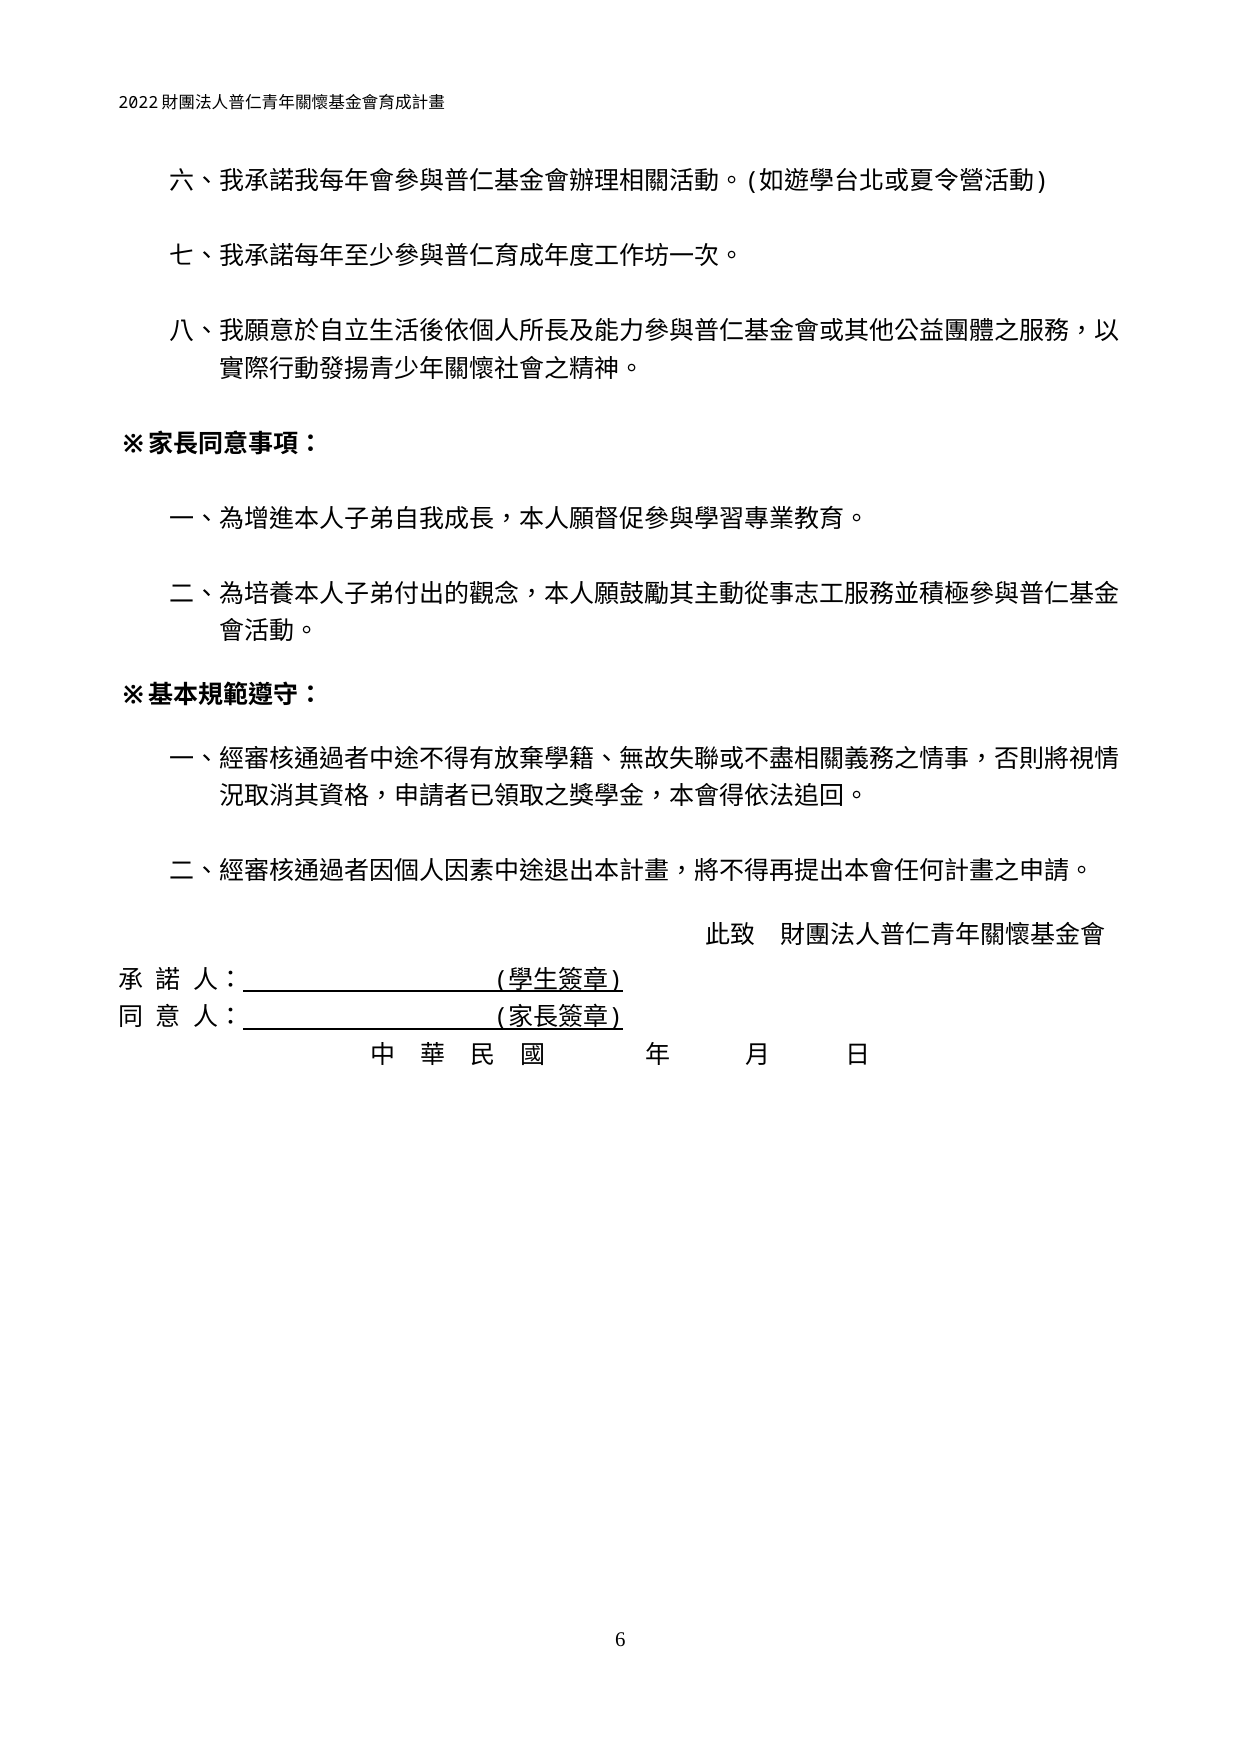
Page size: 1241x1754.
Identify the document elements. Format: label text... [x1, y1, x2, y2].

text 八、我願意於自立生活後依個人所長及能力參與普仁基金會或其他公益團體之服務，以實際行動發揚青少年關懷社會之精神。 [169, 309, 1122, 384]
text ※家長同意事項： [118, 422, 1122, 459]
text 七、我承諾每年至少參與普仁育成年度工作坊一次。 [169, 234, 1122, 272]
text 此致 財團法人普仁青年關懷基金會 [118, 913, 1122, 951]
text 二、為培養本人子弟付出的觀念，本人願鼓勵其主動從事志工服務並積極參與普仁基金會活動。 [169, 572, 1122, 647]
text 同 意 人： (家長簽章) [118, 996, 1122, 1033]
text 承 諾 人： (學生簽章) [118, 958, 1122, 996]
text 二、經審核通過者因個人因素中途退出本計畫，將不得再提出本會任何計畫之申請。 [169, 849, 1122, 887]
text ※基本規範遵守： [118, 673, 1122, 711]
text 一、為增進本人子弟自我成長，本人願督促參與學習專業教育。 [169, 497, 1122, 534]
text 一、經審核通過者中途不得有放棄學籍、無故失聯或不盡相關義務之情事，否則將視情況取消其資格，申請者已領取之獎學金，本會得依法追回。 [169, 737, 1122, 812]
text 六、我承諾我每年會參與普仁基金會辦理相關活動。(如遊學台北或夏令營活動) [169, 159, 1122, 197]
text 中 華 民 國 年 月 日 [118, 1033, 1122, 1071]
